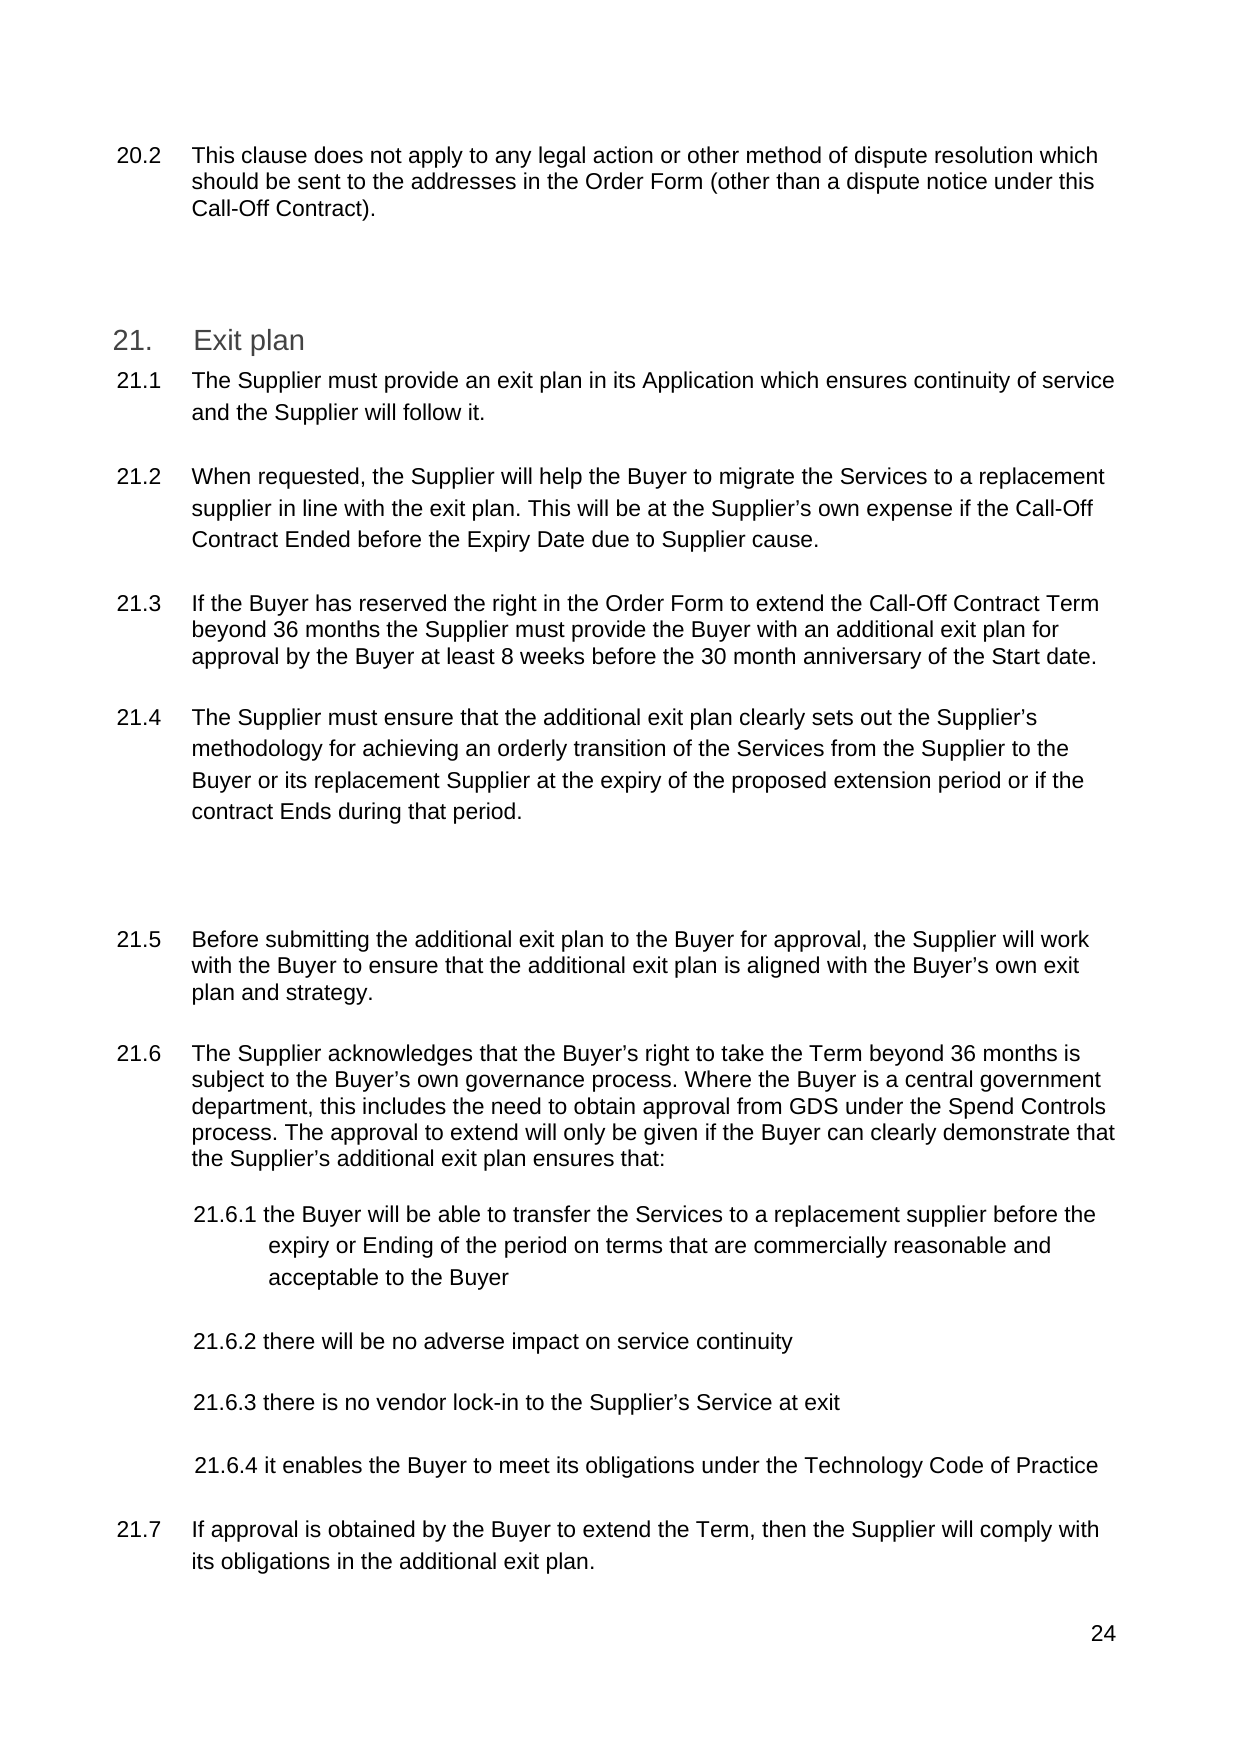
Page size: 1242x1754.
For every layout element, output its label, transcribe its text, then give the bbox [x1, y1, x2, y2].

text 21.5 Before submitting the additional exit plan to the Buyer for approval, the Supplier will work with the Buyer to ensure that the additional exit plan is aligned with the Buyer’s own exit plan and strategy. [116, 926, 1121, 1005]
text 21.6.4 it enables the Buyer to meet its obligations under the Technology Code of Practice [194, 1452, 1121, 1479]
text 21.4 The Supplier must ensure that the additional exit plan clearly sets out the Supplier’s methodology for achieving an orderly transition of the Services from the Supplier to the Buyer or its replacement Supplier at the expiry of the proposed extension period or if the contract Ends during that period. [116, 704, 1121, 825]
text 21.2 When requested, the Supplier will help the Buyer to migrate the Services to a replacement supplier in line with the exit plan. This will be at the Supplier’s own expense if the Call-Off Contract Ended before the Expiry Date due to Supplier cause. [116, 463, 1121, 552]
text 21.6.3 there is no vendor lock-in to the Supplier’s Service at exit [161, 1388, 1121, 1415]
text 20.2 This clause does not apply to any legal action or other method of dispute resolution which should be sent to the addresses in the Order Form (other than a dispute notice under this Call-Off Contract). [116, 142, 1121, 221]
text 21.1 The Supplier must provide an exit plan in its Application which ensures continuity of service and the Supplier will follow it. [116, 367, 1121, 425]
text 21.3 If the Buyer has reserved the right in the Order Form to extend the Call-Off Contract Term beyond 36 months the Supplier must provide the Buyer with an additional exit plan for approval by the Buyer at least 8 weeks before the 30 month anniversary of the Start date. [116, 590, 1121, 669]
text 21.6 The Supplier acknowledges that the Buyer’s right to take the Term beyond 36 months is subject to the Buyer’s own governance process. Where the Buyer is a central government department, this includes the need to obtain approval from GDS under the Spend Controls process. The approval to extend will only be given if the Buyer can clearly demonstrate that the Supplier’s additional exit plan ensures that: [116, 1040, 1121, 1172]
subtitle 21. Exit plan [0, 323, 1122, 357]
text 21.6.1 the Buyer will be able to transfer the Services to a replacement supplier before the expiry or Ending of the period on terms that are commercially reasonable and acceptable to the Buyer [193, 1201, 1121, 1290]
text 21.6.2 there will be no adverse impact on service continuity [161, 1328, 1121, 1354]
text 21.7 If approval is obtained by the Buyer to extend the Term, then the Supplier will comply with its obligations in the additional exit plan. [116, 1516, 1121, 1574]
